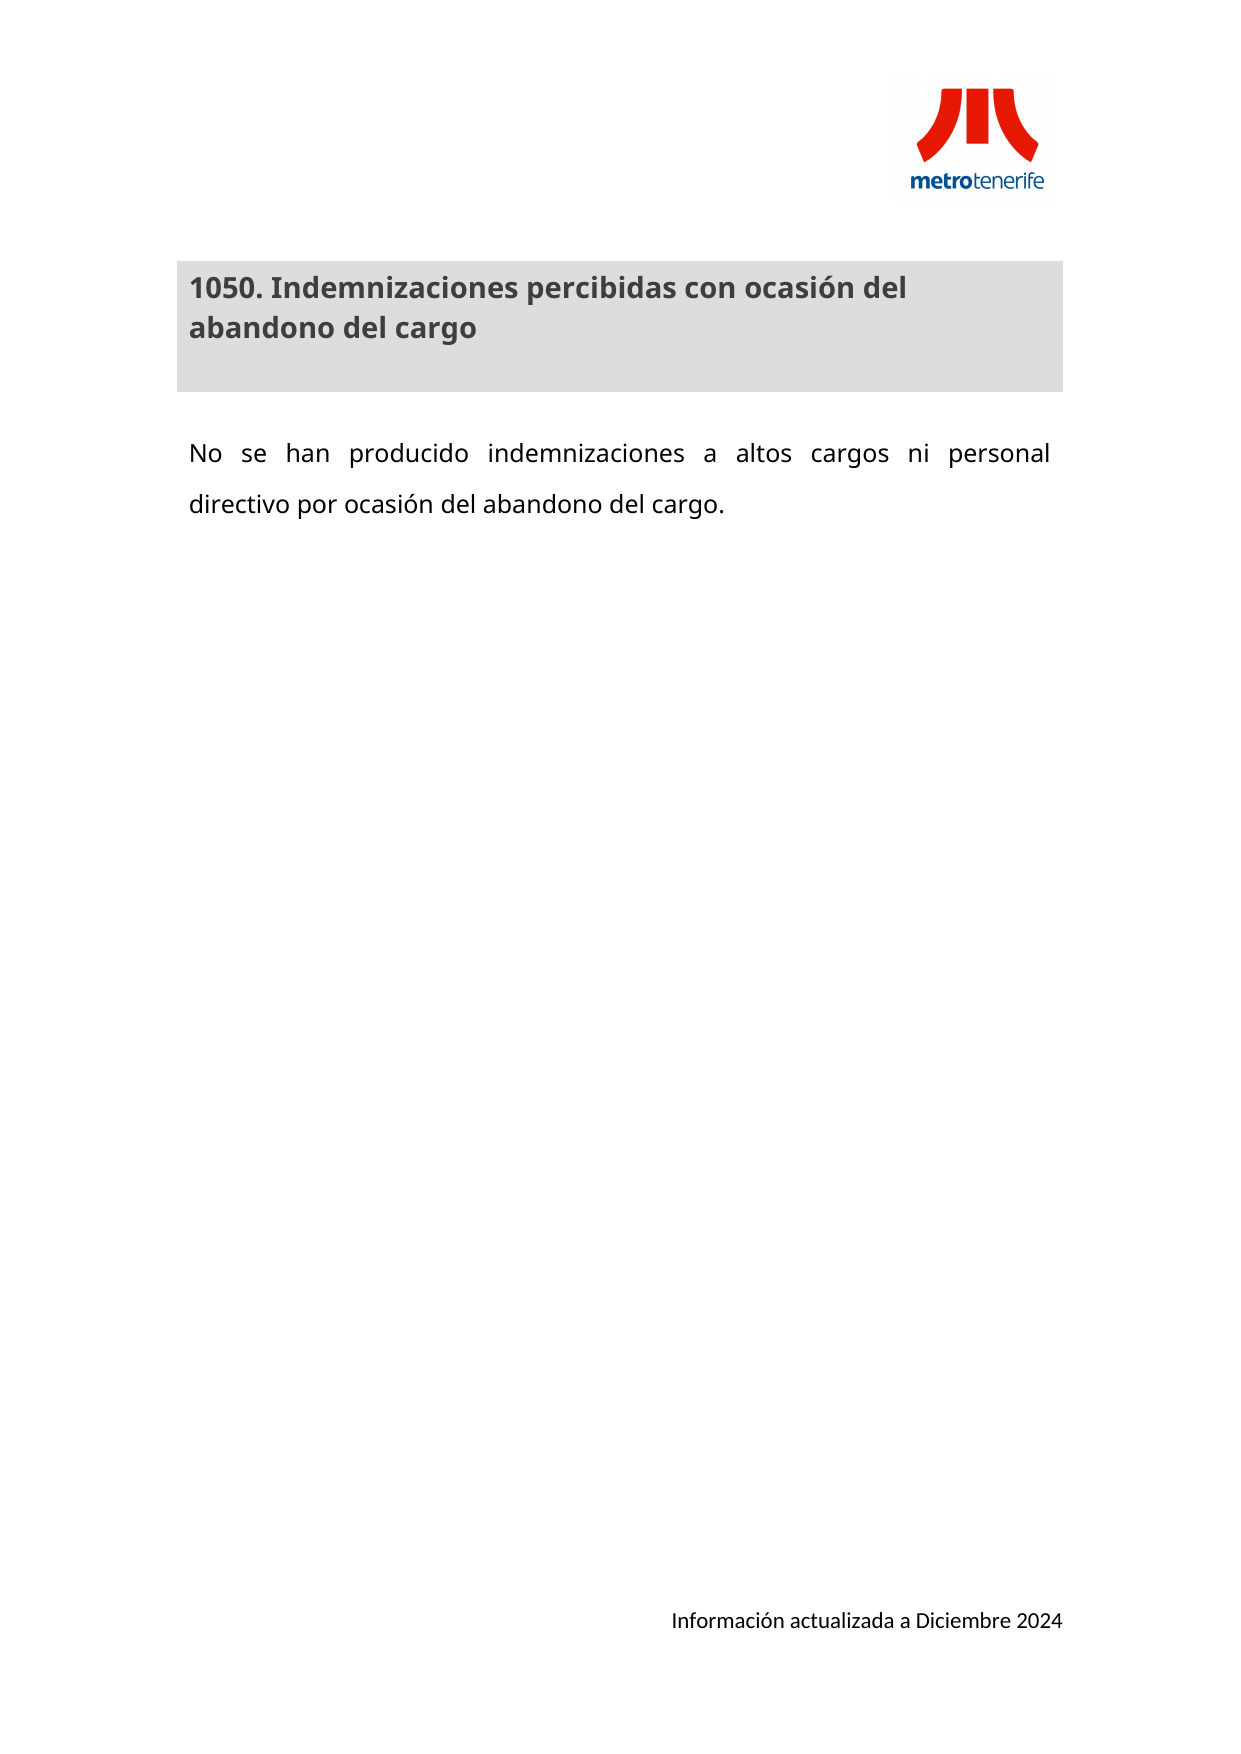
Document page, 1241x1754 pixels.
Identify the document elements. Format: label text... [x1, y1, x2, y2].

table_cell No se han producido indemnizaciones a altos cargos ni personal directivo por ocasión del abandono del cargo. [177, 393, 1063, 851]
table_header 1050. Indemnizaciones percibidas con ocasión del abandono del cargo [177, 261, 1063, 392]
